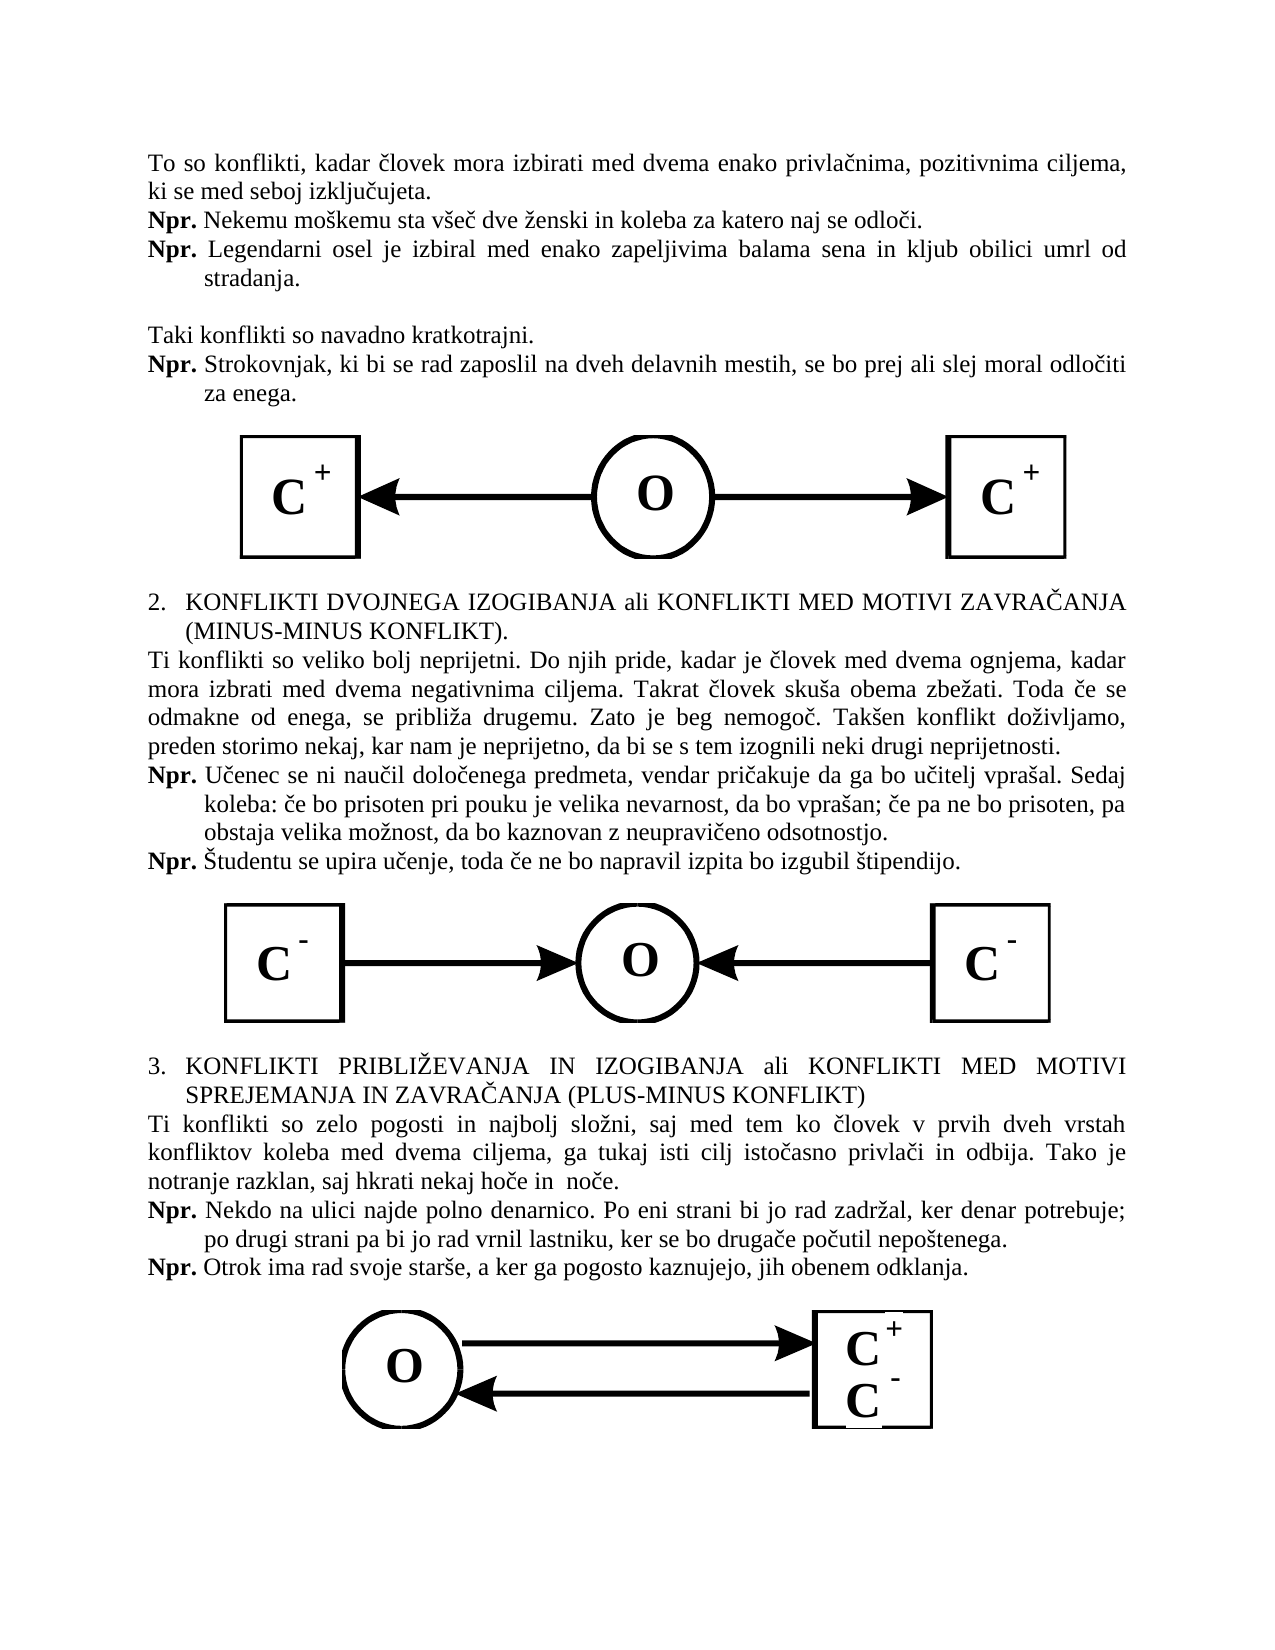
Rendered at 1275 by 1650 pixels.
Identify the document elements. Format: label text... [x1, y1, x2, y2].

text Npr. Strokovnjak, ki bi se rad zaposlil na dveh delavnih mestih, se bo prej ali slej moral odločiti za enega. [148, 349, 1127, 406]
text Ti konflikti so veliko bolj neprijetni. Do njih pride, kadar je človek med dvema ognjema, kadar mora izbrati med dvema negativnima ciljema. Takrat človek skuša obema zbežati. Toda če se odmakne od enega, se približa drugemu. Zato je beg nemogoč. Takšen konflikt doživljamo, preden storimo nekaj, kar nam je neprijetno, da bi se s tem izognili neki drugi neprijetnosti. [148, 645, 1127, 760]
text Npr. Legendarni osel je izbiral med enako zapeljivima balama sena in kljub obilici umrl od stradanja. [148, 234, 1127, 291]
text Npr. Študentu se upira učenje, toda če ne bo napravil izpita bo izgubil štipendijo. [148, 846, 1127, 875]
text Npr. Učenec se ni naučil določenega predmeta, vendar pričakuje da ga bo učitelj vprašal. Sedaj koleba: če bo prisoten pri pouku je velika nevarnost, da bo vprašan; če pa ne bo prisoten, pa obstaja velika možnost, da bo kaznovan z neupravičeno odsotnostjo. [148, 760, 1127, 846]
text Npr. Nekdo na ulici najde polno denarnico. Po eni strani bi jo rad zadržal, ker denar potrebuje; po drugi strani pa bi jo rad vrnil lastniku, ker se bo drugače počutil nepoštenega. [148, 1195, 1127, 1252]
text Ti konflikti so zelo pogosti in najbolj složni, saj med tem ko človek v prvih dveh vrstah konfliktov koleba med dvema ciljema, ga tukaj isti cilj istočasno privlači in odbija. Tako je notranje razklan, saj hkrati nekaj hoče in noče. [148, 1109, 1127, 1195]
text To so konflikti, kadar človek mora izbirati med dvema enako privlačnima, pozitivnima ciljema, ki se med seboj izključujeta. [148, 148, 1127, 205]
text Npr. Nekemu moškemu sta všeč dve ženski in koleba za katero naj se odloči. [148, 205, 1127, 234]
text 2. KONFLIKTI DVOJNEGA IZOGIBANJA ali KONFLIKTI MED MOTIVI ZAVRAČANJA (MINUS-MINUS KONFLIKT). [148, 587, 1127, 645]
text Npr. Otrok ima rad svoje starše, a ker ga pogosto kaznujejo, jih obenem odklanja. [148, 1252, 1127, 1281]
text 3. KONFLIKTI PRIBLIŽEVANJA IN IZOGIBANJA ali KONFLIKTI MED MOTIVI SPREJEMANJA IN ZAVRAČANJA (PLUS-MINUS KONFLIKT) [148, 1051, 1127, 1109]
text Taki konflikti so navadno kratkotrajni. [148, 320, 1127, 349]
